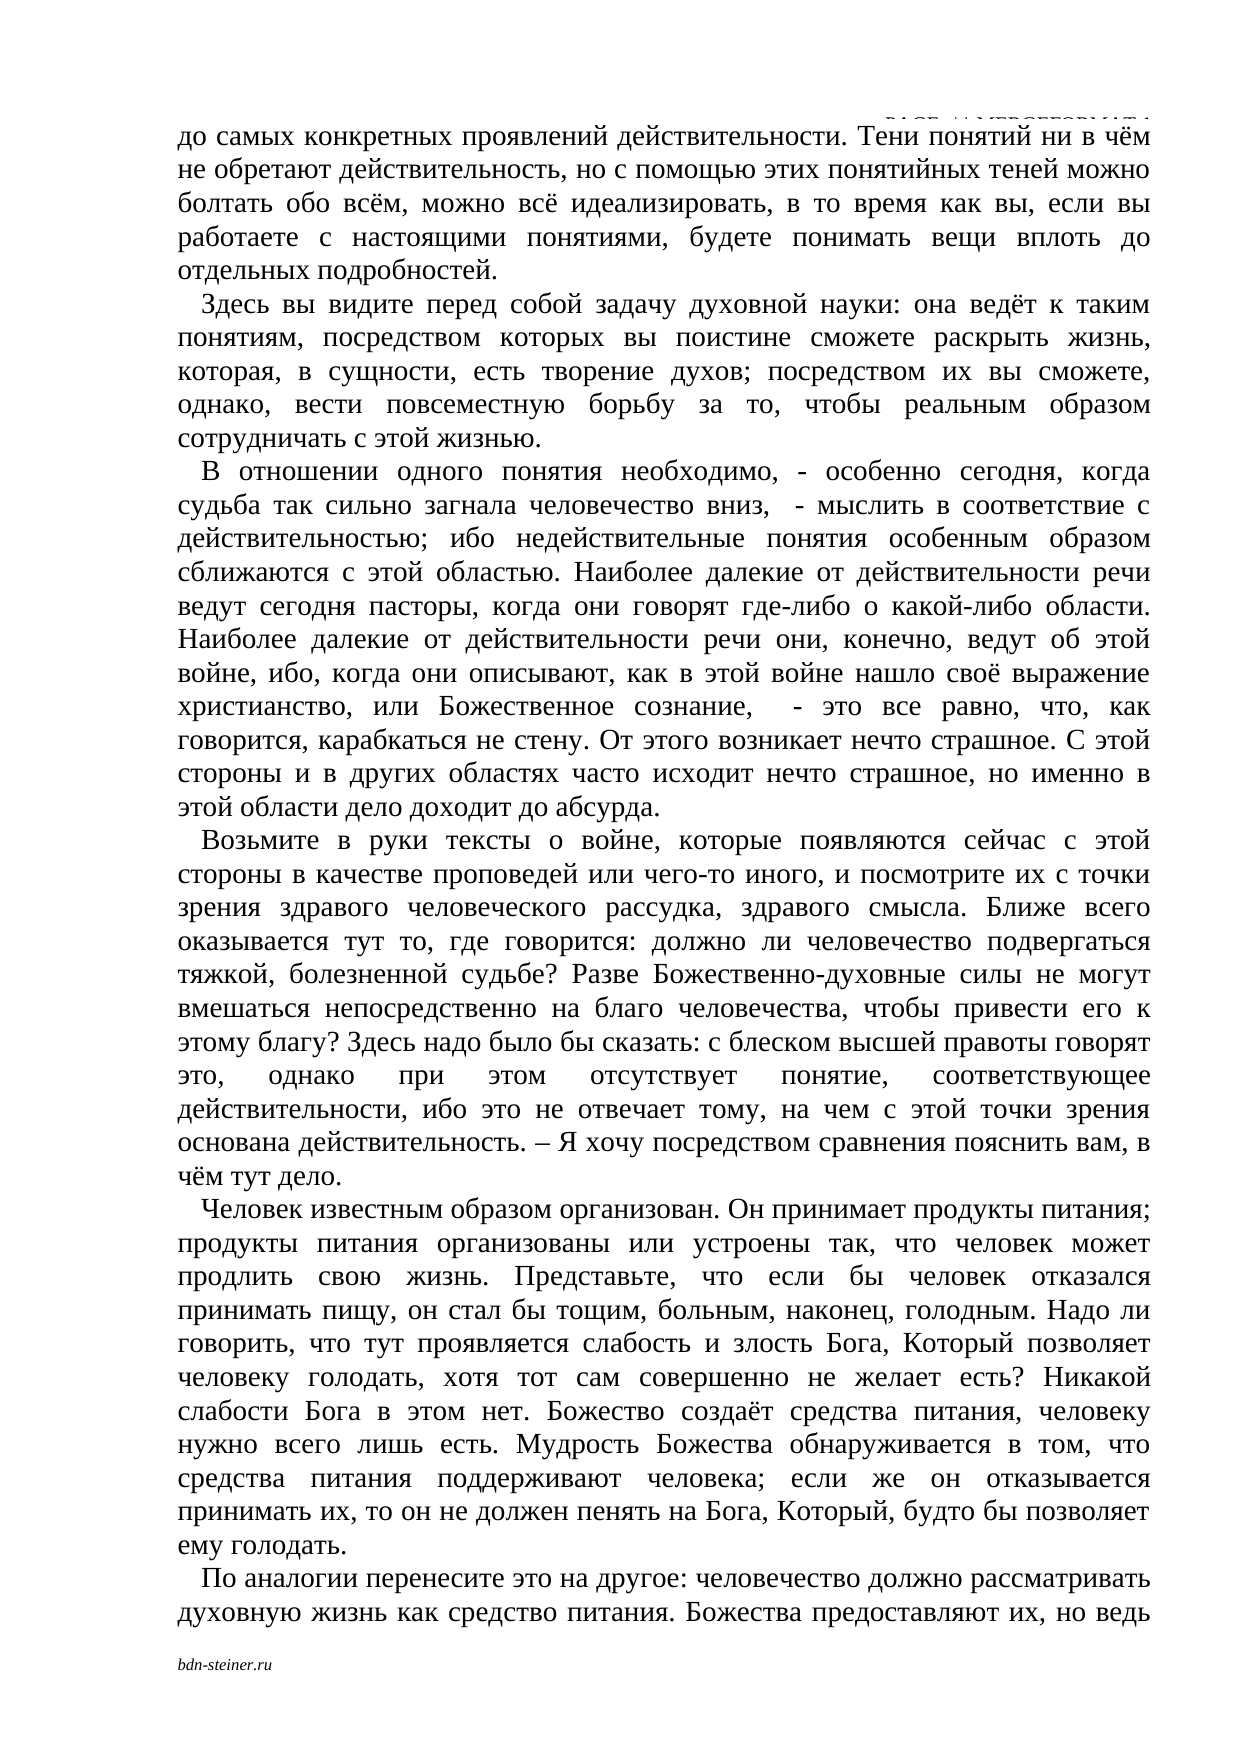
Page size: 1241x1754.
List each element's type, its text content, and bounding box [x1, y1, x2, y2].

text Человек известным образом организован. Он принимает продукты питания; продукты питания организованы или устроены так, что человек может продлить свою жизнь. Представьте, что если бы человек отказался принимать пищу, он стал бы тощим, больным, наконец, голодным. Надо ли говорить, что тут проявляется слабость и злость Бога, Который позволяет человеку голодать, хотя тот сам совершенно не желает есть? Никакой слабости Бога в этом нет. Божество создаёт средства питания, человеку нужно всего лишь есть. Мудрость Божества обнаруживается в том, что средства питания поддерживают человека; если же он отказывается принимать их, то он не должен пенять на Бога, Который, будто бы позволяет ему голодать. [177, 1191, 1152, 1560]
text Возьмите в руки тексты о войне, которые появляются сейчас с этой стороны в качестве проповедей или чего-то иного, и посмотрите их с точки зрения здравого человеческого рассудка, здравого смысла. Ближе всего оказывается тут то, где говорится: должно ли человечество подвергаться тяжкой, болезненной судьбе? Разве Божественно-духовные силы не могут вмешаться непосредственно на благо человечества, чтобы привести его к этому благу? Здесь надо было бы сказать: с блеском высшей правоты говорят это, однако при этом отсутствует понятие, соответствующее действительности, ибо это не отвечает тому, на чем с этой точки зрения основана действительность. – Я хочу посредством сравнения пояснить вам, в чём тут дело. [177, 822, 1152, 1191]
text Здесь вы видите перед собой задачу духовной науки: она ведёт к таким понятиям, посредством которых вы поистине сможете раскрыть жизнь, которая, в сущности, есть творение духов; посредством их вы сможете, однако, вести повсеместную борьбу за то, чтобы реальным образом сотрудничать с этой жизнью. [177, 286, 1152, 453]
text По аналогии перенесите это на другое: человечество должно рассматривать духовную жизнь как средство питания. Божества предоставляют их, но ведь надо их употреблять. Так что говорить: боги должны непосредственно вмешаться, - значит, ничто иное, как сказать: если я не хочу кушать, Господь Бог обязан насыщать меня иным образом. – Благодаря исполненному мудрости мировому порядку всегда имеется в наличии то, что может привести к исцелению, ко благу, но человек должен вступить в соответствующие отношения с этим. Вот почему столь необходимая в 20 веке спиритуальная жизнь не может наступить сама собой, но люди должны бороться за неё, они должны сами принять её. Если же они её не примут, то наступят всё более и более мрачные времена. То, что происходит внешне, есть всего лишь майя, ибо внутренняя связь такова, что в современности древнее время борется с новым временем. В настоящее время всюду поднимается борьба общечеловеческого начала против того, что стоит в отдельности. И если сегодня полагают, что нации борются друг с другом, - это майя, - на эту майю я уже указывал с различных точек зрения, - это всего лишь то, - если эти вещи группировать по тому или иному признаку, что не точно соответствует внутреннему процессу: в действительности тут заложены совершенно иные противоречия. Тут заложено противоречие между старым и новым. Здесь вступают в борьбу совершенно иные законы, нежели те, которые традиционно правили миром. [177, 1560, 1152, 1627]
text В отношении одного понятия необходимо, - особенно сегодня, когда судьба так сильно загнала человечество вниз, - мыслить в соответствие с действительностью; ибо недействительные понятия особенным образом сближаются с этой областью. Наиболее далекие от действительности речи ведут сегодня пасторы, когда они говорят где-либо о какой-либо области. Наиболее далекие от действительности речи они, конечно, ведут об этой войне, ибо, когда они описывают, как в этой войне нашло своё выражение христианство, или Божественное сознание, - это все равно, что, как говорится, карабкаться не стену. От этого возникает нечто страшное. С этой стороны и в других областях часто исходит нечто страшное, но именно в этой области дело доходит до абсурда. [177, 453, 1152, 822]
text И если вы правильно используете понятия Платона, используете в соответствие с действительностью, тогда вы всюду откроете, обнаружите эту действительность. Тогда ваши понятия будут выработаны так, что с этими понятиями вы сможете погрузиться в действительность. Исходя из понятий, вы должны найти путь в действительное; вы должны найти понятия вплоть до самых конкретных проявлений действительности. Тени понятий ни в чём не обретают действительность, но с помощью этих понятийных теней можно болтать обо всём, можно всё идеализировать, в то время как вы, если вы работаете с настоящими понятиями, будете понимать вещи вплоть до отдельных подробностей. [177, 118, 1152, 286]
